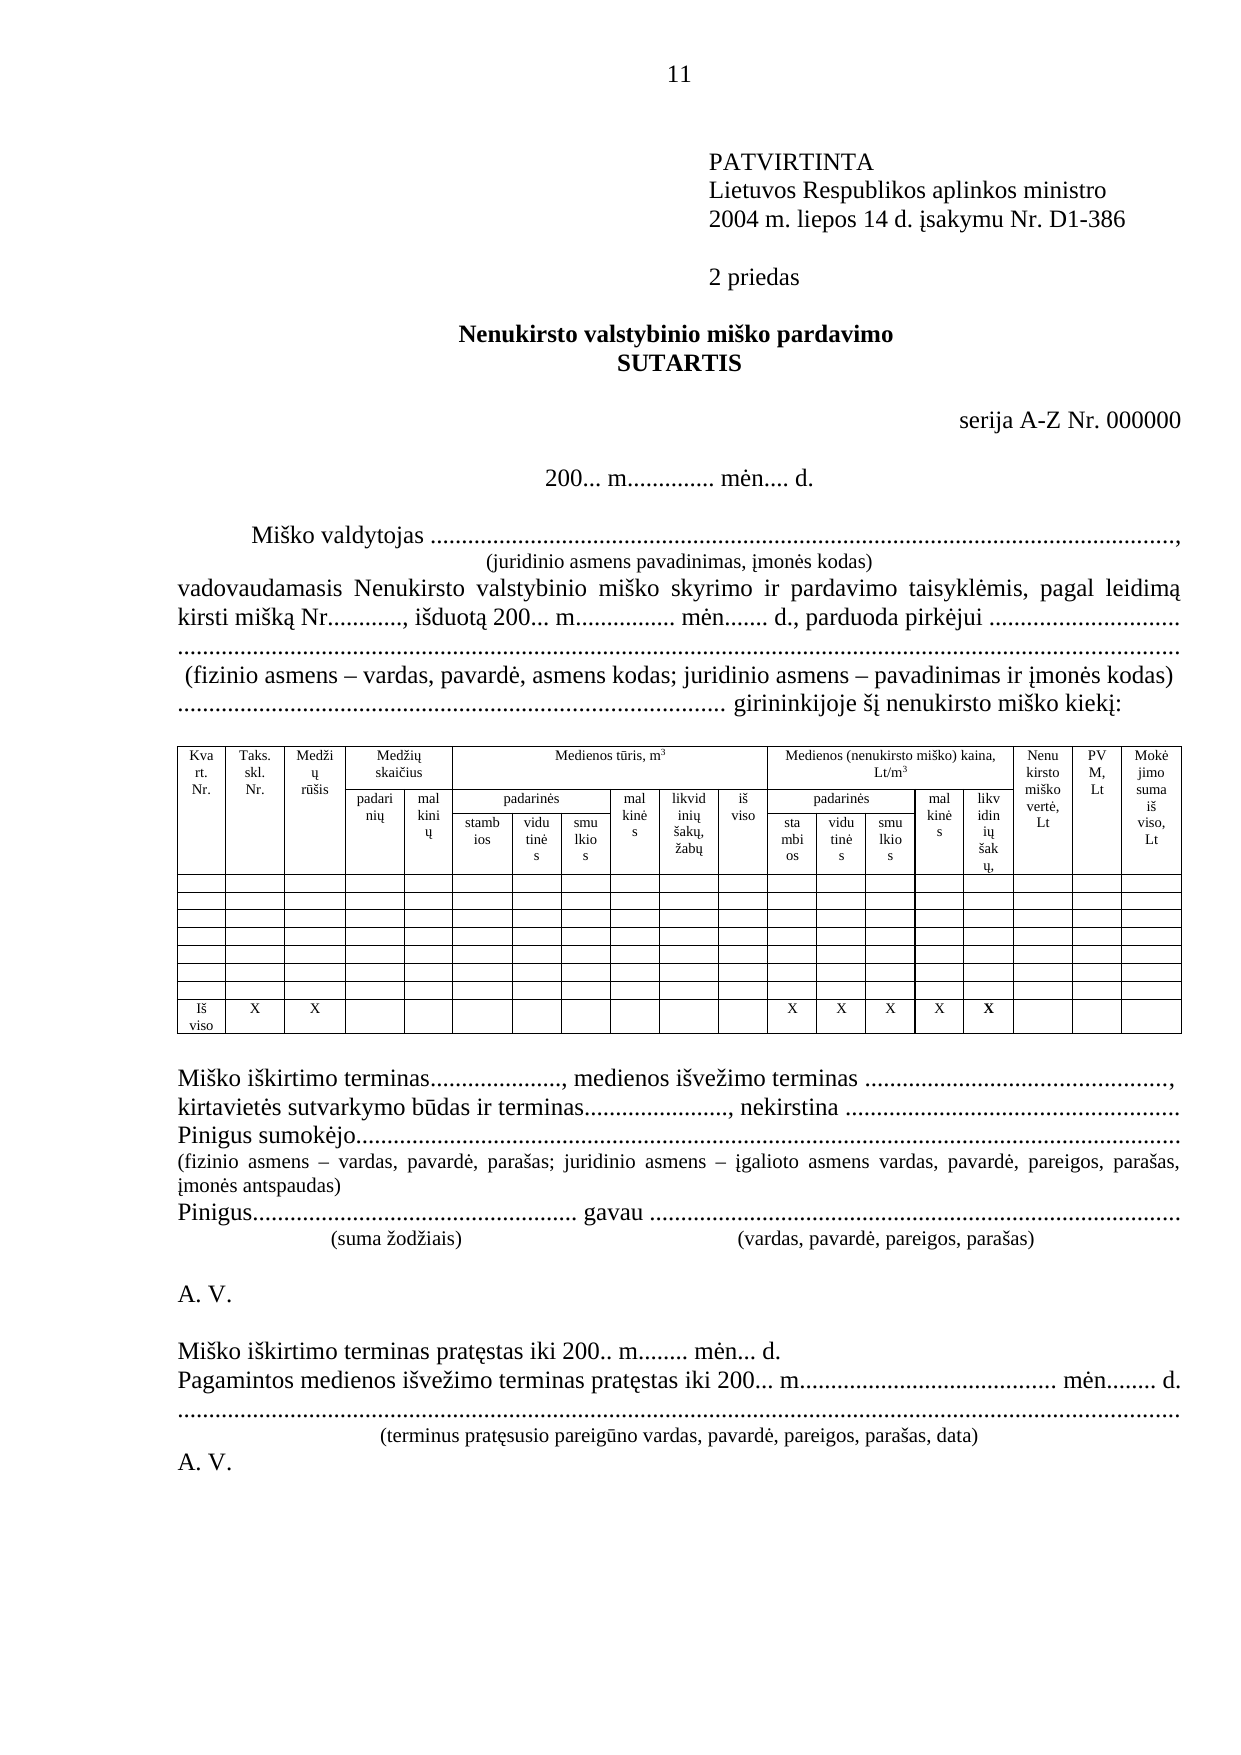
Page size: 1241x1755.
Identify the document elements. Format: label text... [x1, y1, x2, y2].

text 2004 m. liepos 14 d. įsakymu Nr. D1-386 [177, 204, 1181, 233]
text Miško iškirtimo terminas pratęstas iki 200.. m........ mėn... d. [177, 1336, 1181, 1365]
table_cell likvidinių šakų, žabų [660, 790, 718, 874]
table_cell [1122, 893, 1181, 909]
table_cell [1014, 928, 1072, 945]
text (fizinio asmens – vardas, pavardė, asmens kodas; juridinio asmens – pavadinimas ir įmonės kodas) [177, 660, 1181, 688]
table_cell [964, 928, 1013, 945]
text PATVIRTINTA [177, 147, 1181, 176]
table_cell X [866, 1000, 914, 1033]
table_cell [226, 964, 284, 981]
table_cell padarinės [768, 790, 914, 813]
text Pinigus.................................................... gavau [177, 1197, 1181, 1226]
table_cell [178, 928, 225, 945]
table_cell [611, 946, 659, 963]
table_cell [768, 875, 816, 892]
text 200... m.............. mėn.... d. [177, 463, 1181, 492]
table_cell [513, 910, 561, 927]
table_cell [346, 964, 404, 981]
table_cell [285, 928, 345, 945]
table_cell [660, 982, 718, 998]
table_cell vidutinės [513, 814, 561, 874]
table_cell [817, 910, 865, 927]
table_cell [562, 893, 610, 909]
table_cell [453, 946, 512, 963]
table_cell [562, 928, 610, 945]
table_cell [817, 928, 865, 945]
table_cell [178, 875, 225, 892]
table_cell [916, 946, 963, 963]
table_cell [226, 982, 284, 998]
table_cell iš viso [719, 790, 767, 874]
table_cell [1122, 1000, 1181, 1033]
table_cell [562, 910, 610, 927]
table_cell [562, 946, 610, 963]
text Nenukirsto valstybinio miško pardavimo [177, 319, 1181, 348]
table_cell [178, 946, 225, 963]
table_cell [285, 946, 345, 963]
table_cell [1073, 1000, 1121, 1033]
table_cell [1073, 982, 1121, 998]
table_cell [405, 982, 452, 998]
table_cell malkinės [916, 790, 963, 874]
table_cell [768, 946, 816, 963]
text 2 priedas [177, 262, 1181, 291]
text Miško iškirtimo terminas....................., medienos išvežimo terminas , [177, 1063, 1181, 1092]
table_cell [405, 910, 452, 927]
table_cell [1014, 982, 1072, 998]
table_cell [611, 875, 659, 892]
table_header Mokėjimo suma iš viso, Lt [1122, 747, 1181, 874]
table_cell [1014, 964, 1072, 981]
table_cell [562, 1000, 610, 1033]
table_cell [346, 875, 404, 892]
table_cell [285, 982, 345, 998]
table_cell [1014, 1000, 1072, 1033]
table_cell [405, 875, 452, 892]
table_cell [719, 982, 767, 998]
text (terminus pratęsusio pareigūno vardas, pavardė, pareigos, parašas, data) [177, 1422, 1181, 1447]
table_cell X [916, 1000, 963, 1033]
text (juridinio asmens pavadinimas, įmonės kodas) [177, 549, 1181, 573]
table_cell vidutinės [817, 814, 865, 874]
table_cell [768, 893, 816, 909]
table_cell [660, 893, 718, 909]
text A. V. [177, 1447, 1181, 1475]
table_cell [817, 946, 865, 963]
table_cell [562, 964, 610, 981]
table_cell [964, 875, 1013, 892]
table_cell [453, 928, 512, 945]
table_cell [562, 875, 610, 892]
text vadovaudamasis Nenukirsto valstybinio miško skyrimo ir pardavimo taisyklėmis, pagal leidimą kirsti mišką Nr............, išduotą 200... m................ mėn....... d., parduoda pirkėjui [177, 573, 1181, 631]
text A. V. [177, 1279, 1181, 1307]
table_cell X [817, 1000, 865, 1033]
table_cell [178, 964, 225, 981]
table_cell [817, 982, 865, 998]
table_cell [866, 910, 914, 927]
table_cell [1073, 893, 1121, 909]
table_cell [405, 946, 452, 963]
table_cell stambios [768, 814, 816, 874]
table_cell [768, 982, 816, 998]
table_cell malkinių [405, 790, 452, 874]
table_cell [964, 910, 1013, 927]
table_cell [405, 928, 452, 945]
text SUTARTIS [177, 348, 1181, 377]
table_cell [964, 982, 1013, 998]
table_cell [405, 964, 452, 981]
table_cell [453, 875, 512, 892]
table_cell [562, 982, 610, 998]
table_header Kvart. Nr. [178, 747, 225, 874]
table_cell [768, 910, 816, 927]
table_cell [285, 910, 345, 927]
table_cell X [226, 1000, 284, 1033]
table_cell [1122, 875, 1181, 892]
table_cell [513, 946, 561, 963]
text kirtavietės sutvarkymo būdas ir terminas......................., nekirstina [177, 1092, 1181, 1120]
table_cell Iš viso [178, 1000, 225, 1033]
table_cell [405, 1000, 452, 1033]
table_cell [285, 875, 345, 892]
table_cell padarinių [346, 790, 404, 874]
table_cell [660, 928, 718, 945]
table_cell [611, 982, 659, 998]
table_cell [513, 928, 561, 945]
table_cell malkinės [611, 790, 659, 874]
table_cell [817, 964, 865, 981]
table_cell [660, 1000, 718, 1033]
table_cell [285, 893, 345, 909]
table_cell [866, 982, 914, 998]
table_cell [1122, 964, 1181, 981]
table_header Nenukirsto miško vertė, Lt [1014, 747, 1072, 874]
table_cell [226, 875, 284, 892]
table_cell [916, 928, 963, 945]
table_cell [453, 982, 512, 998]
table_header Medienos (nenukirsto miško) kaina, Lt/m3 [768, 747, 1013, 789]
table_cell [1073, 875, 1121, 892]
text Pinigus sumokėjo [177, 1120, 1181, 1149]
table_cell X [285, 1000, 345, 1033]
table_cell smulkios [866, 814, 914, 874]
table_cell [226, 893, 284, 909]
table_cell [453, 910, 512, 927]
table_cell [719, 946, 767, 963]
table_cell [1073, 946, 1121, 963]
table_cell [453, 1000, 512, 1033]
table_cell [916, 875, 963, 892]
table_cell [513, 982, 561, 998]
table_cell [611, 893, 659, 909]
table_cell [768, 964, 816, 981]
table_cell [866, 928, 914, 945]
table_cell [719, 964, 767, 981]
table_header Taks. skl. Nr. [226, 747, 284, 874]
table_cell X [768, 1000, 816, 1033]
table_cell [1073, 910, 1121, 927]
table_cell [178, 893, 225, 909]
table_cell [1122, 910, 1181, 927]
table_cell [346, 946, 404, 963]
table_cell [1014, 946, 1072, 963]
table_cell [916, 982, 963, 998]
table_cell [346, 928, 404, 945]
table_cell [178, 982, 225, 998]
table_cell [916, 964, 963, 981]
table_cell [866, 893, 914, 909]
text (fizinio asmens – vardas, pavardė, parašas; juridinio asmens – įgalioto asmens vardas, pavardė, pareigos, parašas, įmonės antspaudas) [177, 1149, 1181, 1197]
table_cell [817, 875, 865, 892]
table_cell [1122, 928, 1181, 945]
table_cell [660, 946, 718, 963]
table_cell [964, 964, 1013, 981]
table_cell [285, 964, 345, 981]
table_cell [768, 928, 816, 945]
table_cell [611, 928, 659, 945]
table_header Medžių rūšis [285, 747, 345, 874]
table_cell [719, 893, 767, 909]
table_cell [719, 928, 767, 945]
table_cell [719, 910, 767, 927]
table_cell padarinės [453, 790, 610, 813]
table_cell [660, 964, 718, 981]
text girininkijoje šį nenukirsto miško kiekį: [177, 688, 1181, 717]
table_cell [513, 893, 561, 909]
table_cell [660, 910, 718, 927]
table_cell X [964, 1000, 1013, 1033]
table_cell [453, 964, 512, 981]
table_cell [1073, 928, 1121, 945]
table_cell [1122, 946, 1181, 963]
table_cell [346, 910, 404, 927]
table_cell [513, 964, 561, 981]
table_cell [719, 875, 767, 892]
table_cell [660, 875, 718, 892]
table_cell [611, 910, 659, 927]
table_cell stambios [453, 814, 512, 874]
table_cell [1014, 875, 1072, 892]
table_cell [964, 893, 1013, 909]
table_cell [513, 875, 561, 892]
table_header PVM, Lt [1073, 747, 1121, 874]
table_cell [611, 1000, 659, 1033]
table_cell [866, 875, 914, 892]
table_cell [1014, 910, 1072, 927]
table_cell [226, 928, 284, 945]
text Lietuvos Respublikos aplinkos ministro [177, 176, 1181, 204]
table_cell [453, 893, 512, 909]
text serija A-Z Nr. 000000 [177, 406, 1181, 434]
text (suma žodžiais) (vardas, pavardė, pareigos, parašas) [177, 1226, 1181, 1250]
table_cell [866, 964, 914, 981]
table_cell [346, 1000, 404, 1033]
table_cell [964, 946, 1013, 963]
table_cell [1073, 964, 1121, 981]
table_cell [226, 946, 284, 963]
table_cell [866, 946, 914, 963]
table_cell [346, 982, 404, 998]
table_cell [405, 893, 452, 909]
table_cell [916, 893, 963, 909]
table_cell [1122, 982, 1181, 998]
table_cell [611, 964, 659, 981]
table_cell [817, 893, 865, 909]
text Pagamintos medienos išvežimo terminas pratęstas iki 200... m mėn........ d. [177, 1365, 1181, 1394]
table_cell [226, 910, 284, 927]
table_cell [346, 893, 404, 909]
table_cell [719, 1000, 767, 1033]
table_cell [178, 910, 225, 927]
table_cell [916, 910, 963, 927]
table_header Medienos tūris, m3 [453, 747, 767, 789]
text Miško valdytojas , [177, 521, 1181, 549]
table_cell smulkios [562, 814, 610, 874]
table_header Medžių skaičius [346, 747, 452, 789]
table_cell [1014, 893, 1072, 909]
table_cell likvidinių šakų, žabų [964, 790, 1013, 874]
table_cell [513, 1000, 561, 1033]
